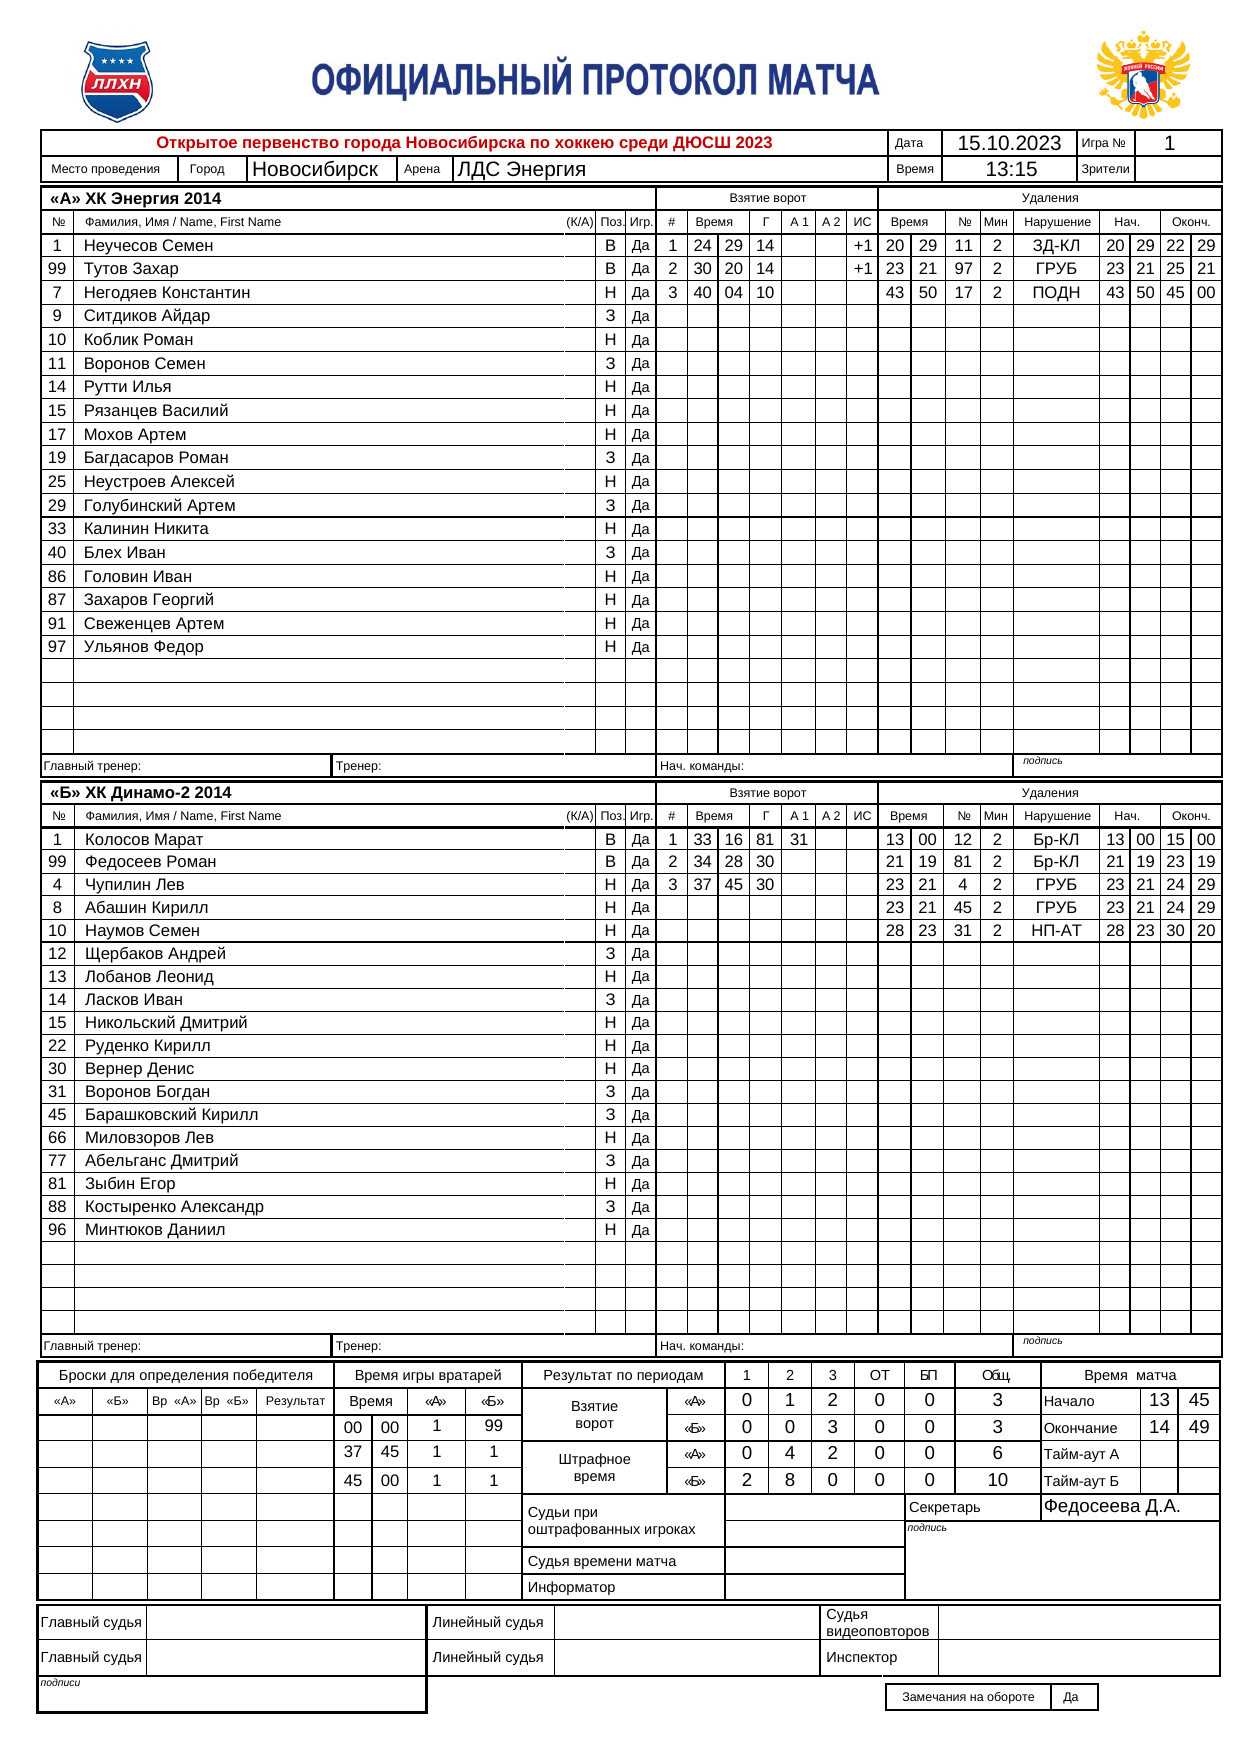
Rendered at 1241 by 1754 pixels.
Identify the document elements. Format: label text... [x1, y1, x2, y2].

table_cell Тутов Захар [74, 257, 564, 280]
table_cell Оконч. [1161, 211, 1221, 233]
table_cell [816, 494, 846, 516]
table_cell [408, 1521, 465, 1546]
table_cell А 1 [782, 805, 815, 826]
table_cell 97 [946, 257, 980, 280]
table_cell [719, 376, 749, 398]
table_cell 12 [944, 829, 980, 849]
table_cell [944, 1035, 980, 1057]
table_cell [879, 305, 910, 327]
table_cell [847, 612, 877, 634]
table_cell [1192, 565, 1221, 587]
table_cell 0 [855, 1415, 904, 1440]
table_cell [946, 446, 980, 469]
table_cell [148, 1441, 201, 1467]
table_cell [719, 328, 749, 351]
table_cell [657, 305, 687, 327]
table_cell Начало [1042, 1389, 1140, 1413]
table_cell [42, 1242, 74, 1264]
table_cell [688, 636, 717, 658]
table_cell [946, 399, 980, 422]
table_cell [816, 966, 846, 987]
table_cell [879, 989, 910, 1011]
table_cell Н [596, 376, 625, 398]
table_cell 37 [335, 1441, 371, 1467]
table_cell Тренер: [333, 755, 655, 776]
table_cell [657, 328, 687, 351]
table_cell [750, 1288, 781, 1310]
table_cell Щербаков Андрей [75, 943, 564, 964]
table_cell [816, 376, 846, 398]
table_cell Ласков Иван [75, 989, 564, 1011]
table_cell 31 [42, 1081, 74, 1103]
table_cell Город [179, 157, 246, 181]
table_cell [1014, 518, 1099, 540]
table_cell Игр. [626, 805, 655, 826]
table_cell Фамилия, Имя / Name, First Name [74, 211, 565, 233]
table_cell [782, 683, 815, 706]
table_cell 81 [42, 1173, 74, 1195]
table_cell ПОДН [1014, 281, 1099, 303]
table_cell [782, 1219, 815, 1241]
table_cell Н [596, 1127, 625, 1149]
table_cell [1014, 423, 1099, 445]
table_cell 22 [42, 1035, 74, 1057]
table_cell [657, 1219, 687, 1241]
table_cell [879, 683, 910, 706]
table_cell [688, 683, 717, 706]
table_cell [912, 683, 945, 706]
table_cell [688, 1150, 717, 1172]
table_cell [981, 1219, 1013, 1241]
table_cell Вр «Б» [202, 1389, 256, 1413]
table_cell [750, 1058, 781, 1079]
table_cell [879, 1219, 910, 1241]
table_cell [981, 399, 1013, 422]
table_cell [1131, 376, 1160, 398]
table_cell 0 [769, 1415, 811, 1440]
table_cell [912, 1288, 943, 1310]
table_cell [688, 1058, 717, 1079]
table_cell [847, 1311, 877, 1333]
table_cell [946, 376, 980, 398]
table_cell [1014, 636, 1099, 658]
table_cell 2 [981, 257, 1013, 280]
table_cell Н [596, 1173, 625, 1195]
table_cell Н [596, 920, 625, 941]
table_cell [782, 376, 815, 398]
table_cell 30 [750, 874, 781, 895]
table_cell 2 [812, 1442, 854, 1467]
table_cell ИС [847, 211, 877, 233]
table_cell Штрафное время [523, 1442, 666, 1493]
table_cell [688, 612, 717, 634]
table_cell 0 [726, 1389, 768, 1413]
table_cell [1100, 470, 1129, 493]
table_cell [565, 1288, 595, 1310]
table_cell [626, 707, 655, 729]
table_cell [1161, 730, 1190, 753]
table_cell [1014, 565, 1099, 587]
table_cell [688, 1127, 717, 1149]
table_cell [39, 1468, 92, 1493]
table_cell [202, 1521, 256, 1546]
table_cell [816, 636, 846, 658]
table_cell [1141, 1441, 1177, 1467]
table_cell [335, 1574, 371, 1599]
table_cell [657, 683, 687, 706]
table_cell [657, 1058, 687, 1079]
table_cell [1131, 659, 1160, 682]
table_cell 21 [912, 257, 945, 280]
table_cell Арена [398, 157, 452, 181]
table_cell [1192, 1311, 1221, 1333]
table_cell [1161, 352, 1190, 374]
table_cell ЗД-КЛ [1014, 235, 1099, 256]
table_cell Н [596, 399, 625, 422]
table_cell 20 [1100, 235, 1129, 256]
table_cell [657, 920, 687, 941]
table_cell [847, 1242, 877, 1264]
table_cell [912, 423, 945, 445]
table_cell Федосеева Д.А. [1042, 1495, 1219, 1520]
table_cell [565, 896, 595, 918]
table_cell [1161, 1311, 1190, 1333]
table_cell [1100, 376, 1129, 398]
table_cell 19 [912, 850, 943, 872]
table_cell [750, 966, 781, 987]
table_cell 23 [879, 874, 910, 895]
table_cell [847, 1265, 877, 1287]
table_cell 2 [657, 850, 687, 872]
table_cell [688, 376, 717, 398]
table_cell [1100, 1311, 1129, 1333]
table_cell [688, 423, 717, 445]
table_cell [782, 565, 815, 587]
table_header Взятие ворот [657, 188, 877, 209]
table_cell Лобанов Леонид [75, 966, 564, 987]
table_cell [782, 943, 815, 964]
table_cell Абашин Кирилл [75, 896, 564, 918]
table_cell [1131, 518, 1160, 540]
table_cell [782, 470, 815, 493]
table_cell З [596, 1196, 625, 1218]
table_cell Да [626, 352, 655, 374]
table_cell [946, 305, 980, 327]
table_cell [42, 659, 73, 682]
table_cell [782, 328, 815, 351]
table_cell [879, 588, 910, 611]
table_cell [1161, 305, 1190, 327]
table_cell [565, 850, 595, 872]
table_cell [202, 1574, 256, 1599]
table_cell ЛДС Энергия [454, 157, 887, 181]
table_cell [981, 588, 1013, 611]
table_cell [912, 1127, 943, 1149]
table_cell [1131, 943, 1160, 964]
table_cell [1131, 1150, 1160, 1172]
table_cell [782, 636, 815, 658]
table_header 2 [769, 1363, 811, 1387]
table_cell 33 [688, 829, 717, 849]
table_cell [816, 446, 846, 469]
table_cell «Б » [466, 1389, 521, 1413]
table_cell [912, 1311, 943, 1333]
table_cell [75, 1288, 564, 1310]
table_cell [816, 707, 846, 729]
table_cell [1100, 518, 1129, 540]
table_cell Н [596, 470, 625, 493]
table_cell [565, 1173, 595, 1195]
table_cell [688, 966, 717, 987]
table_cell [847, 1219, 877, 1241]
table_cell [981, 1196, 1013, 1218]
table_cell 14 [42, 376, 73, 398]
table_cell [565, 1242, 595, 1264]
table_cell [750, 612, 781, 634]
table_cell Да [626, 376, 655, 398]
table_cell [1161, 565, 1190, 587]
table_cell [688, 305, 717, 327]
table_cell [1131, 565, 1160, 587]
table_cell [879, 1081, 910, 1103]
table_cell [847, 305, 877, 327]
table_header 3 [812, 1363, 854, 1387]
table_cell [1161, 541, 1190, 564]
table_cell «Б» [93, 1389, 147, 1413]
table_cell [565, 1012, 595, 1033]
table_cell 28 [879, 920, 910, 941]
table_cell [1014, 1242, 1099, 1264]
table_cell 0 [726, 1415, 768, 1440]
table_cell [782, 874, 815, 895]
table_cell [657, 1127, 687, 1149]
table_cell 34 [688, 850, 717, 872]
table_cell [657, 588, 687, 611]
table_cell [335, 1547, 371, 1573]
table_cell [202, 1416, 256, 1440]
table_cell [565, 470, 595, 493]
table_cell [719, 1288, 749, 1310]
table_cell [750, 683, 781, 706]
table_cell 0 [855, 1442, 904, 1467]
table_cell [816, 874, 846, 895]
table_cell [981, 518, 1013, 540]
table_cell [1014, 446, 1099, 469]
table_cell Да [626, 612, 655, 634]
table_cell [782, 1196, 815, 1218]
table_cell [1192, 1196, 1221, 1218]
table_cell 13 [42, 966, 74, 987]
table_cell 77 [42, 1150, 74, 1172]
table_cell 30 [1161, 920, 1190, 941]
table_cell [1179, 1468, 1219, 1493]
table_cell 8 [42, 896, 74, 918]
table_cell 21 [1131, 874, 1160, 895]
table_cell [1131, 707, 1160, 729]
table_cell [719, 305, 749, 327]
table_cell 1 [42, 829, 74, 849]
table_cell 12 [42, 943, 74, 964]
table_cell 2 [981, 920, 1013, 941]
table_cell [719, 1150, 749, 1172]
table_cell [946, 588, 980, 611]
table_cell [782, 1311, 815, 1333]
table_cell [1192, 328, 1221, 351]
table_cell [1161, 1081, 1190, 1103]
table_cell 21 [912, 896, 943, 918]
table_cell [257, 1574, 333, 1599]
table_cell 21 [1131, 896, 1160, 918]
table_cell [596, 683, 625, 706]
table_cell Да [626, 1127, 655, 1149]
table_cell 8 [769, 1468, 811, 1493]
table_cell А 2 [816, 211, 846, 233]
table_cell [879, 1012, 910, 1033]
table_cell [847, 920, 877, 941]
table_cell [565, 829, 595, 849]
table_cell [782, 1012, 815, 1033]
table_cell Да [626, 896, 655, 918]
table_cell Да [626, 1012, 655, 1033]
table_cell [847, 850, 877, 872]
table_cell [944, 1173, 980, 1195]
table_cell [1014, 541, 1099, 564]
table_cell 50 [912, 281, 945, 303]
table_cell [879, 707, 910, 729]
table_cell Да [626, 920, 655, 941]
table_cell Да [626, 829, 655, 849]
table_cell 45 [1161, 281, 1190, 303]
table_cell Ситдиков Айдар [74, 305, 564, 327]
table_cell [879, 446, 910, 469]
table_cell [879, 612, 910, 634]
table_cell [879, 328, 910, 351]
table_cell В [596, 850, 625, 872]
table_cell [816, 328, 846, 351]
table_cell Федосеев Роман [75, 850, 564, 872]
table_cell З [596, 446, 625, 469]
table_cell Барашковский Кирилл [75, 1104, 564, 1126]
table_cell [847, 896, 877, 918]
table_cell [719, 636, 749, 658]
table_cell Нач. [1100, 211, 1160, 233]
table_cell [202, 1547, 256, 1573]
table_cell 31 [944, 920, 980, 941]
table_cell 16 [719, 829, 749, 849]
table_cell Свеженцев Артем [74, 612, 564, 634]
table_cell [657, 1150, 687, 1172]
table_cell «А» [39, 1389, 92, 1413]
table_cell Н [596, 874, 625, 895]
table_cell А 2 [816, 805, 846, 826]
table_cell [946, 636, 980, 658]
table_cell [782, 588, 815, 611]
table_cell 0 [905, 1389, 954, 1413]
table_cell [74, 659, 564, 682]
table_cell [1161, 1104, 1190, 1126]
table_cell [719, 920, 749, 941]
table_cell [719, 1311, 749, 1333]
table_cell [816, 829, 846, 849]
table_cell [912, 1242, 943, 1264]
table_cell [626, 1288, 655, 1310]
table_cell [750, 636, 781, 658]
table_cell [939, 1606, 1219, 1639]
table_cell [42, 730, 73, 753]
table_cell [782, 920, 815, 941]
table_cell [750, 730, 781, 753]
table_header «Б» ХК Динамо-2 2014 [42, 783, 655, 803]
table_cell [847, 281, 877, 303]
table_cell 23 [1131, 920, 1160, 941]
table_cell Блех Иван [74, 541, 564, 564]
table_cell [719, 683, 749, 706]
table_cell [981, 1012, 1013, 1033]
table_cell В [596, 829, 625, 849]
table_cell [688, 659, 717, 682]
table_cell Да [626, 328, 655, 351]
table_cell [657, 1035, 687, 1057]
table_cell [1192, 470, 1221, 493]
table_cell [1161, 683, 1190, 706]
table_cell Да [626, 1196, 655, 1218]
table_cell 1 [408, 1468, 465, 1493]
table_cell [719, 541, 749, 564]
table_cell [688, 1173, 717, 1195]
table_cell [879, 470, 910, 493]
table_cell Да [626, 281, 655, 303]
table_cell [719, 989, 749, 1011]
table_cell [719, 1265, 749, 1287]
table_cell 00 [1131, 829, 1160, 849]
table_cell [688, 1288, 717, 1310]
table_cell [565, 1058, 595, 1079]
table_cell 1 [769, 1389, 811, 1413]
table_cell [565, 352, 595, 374]
table_cell [782, 305, 815, 327]
table_cell [944, 1242, 980, 1264]
table_cell [912, 470, 945, 493]
table_cell [879, 1196, 910, 1218]
table_cell [816, 1242, 846, 1264]
table_cell [879, 943, 910, 964]
table_cell [565, 1196, 595, 1218]
table_cell [1100, 352, 1129, 374]
table_cell Минтюков Даниил [75, 1219, 564, 1241]
table_cell [750, 399, 781, 422]
table_cell [1161, 1012, 1190, 1033]
table_cell В [596, 257, 625, 280]
table_cell Да [626, 1104, 655, 1126]
table_cell 23 [879, 257, 910, 280]
table_cell 9 [42, 305, 73, 327]
table_cell 10 [42, 920, 74, 941]
table_cell ГРУБ [1014, 874, 1099, 895]
table_cell [1131, 1173, 1160, 1195]
table_cell Окончание [1042, 1415, 1140, 1440]
table_cell [596, 659, 625, 682]
table_cell 1 [466, 1468, 521, 1493]
table_cell [912, 352, 945, 374]
table_cell [75, 1265, 564, 1287]
table_cell [946, 683, 980, 706]
table_cell [816, 1219, 846, 1241]
table_cell Неучесов Семен [74, 235, 564, 256]
table_cell [1192, 1012, 1221, 1033]
table_cell 2 [726, 1468, 768, 1493]
table_cell [657, 636, 687, 658]
table_cell Главный судья [39, 1606, 146, 1639]
table_cell [1192, 305, 1221, 327]
table_cell 1 [42, 235, 73, 256]
table_cell [912, 541, 945, 564]
table_cell [981, 565, 1013, 587]
table_cell [912, 1081, 943, 1103]
table_cell [1131, 588, 1160, 611]
table_cell 00 [335, 1416, 371, 1440]
table_cell [816, 470, 846, 493]
table_cell 14 [750, 257, 781, 280]
table_cell [39, 1547, 92, 1573]
table_cell [1014, 943, 1099, 964]
table_cell [688, 399, 717, 422]
table_cell Да [626, 1035, 655, 1057]
table_header Замечания на обороте [887, 1685, 1050, 1709]
table_cell [565, 518, 595, 540]
table_cell З [596, 305, 625, 327]
table_cell 0 [855, 1468, 904, 1493]
table_cell [782, 1150, 815, 1172]
table_cell [981, 376, 1013, 398]
table_cell [257, 1494, 333, 1520]
table_cell [466, 1547, 521, 1573]
table_cell [912, 518, 945, 540]
table_cell 96 [42, 1219, 74, 1241]
table_cell Калинин Никита [74, 518, 564, 540]
table_cell [373, 1521, 407, 1546]
table_cell [879, 730, 910, 753]
table_cell [782, 541, 815, 564]
table_cell [719, 966, 749, 987]
table_cell 91 [42, 612, 73, 634]
table_cell [719, 352, 749, 374]
table_cell [847, 1196, 877, 1218]
table_cell [1100, 1127, 1129, 1149]
table_cell [719, 1173, 749, 1195]
table_cell [912, 730, 945, 753]
table_cell 00 [912, 829, 943, 849]
table_cell Н [596, 636, 625, 658]
table_cell [688, 920, 717, 941]
table_cell [719, 943, 749, 964]
table_cell З [596, 1104, 625, 1126]
table_cell В [596, 235, 625, 256]
table_cell [816, 943, 846, 964]
table_cell [750, 1311, 781, 1333]
table_cell Нарушение [1014, 211, 1099, 233]
table_cell Тренер: [333, 1335, 655, 1356]
table_cell подпись [1014, 755, 1221, 776]
table_header Да [1052, 1685, 1097, 1709]
table_cell [912, 707, 945, 729]
table_cell [1131, 1104, 1160, 1126]
table_cell [912, 966, 943, 987]
table_cell [657, 1311, 687, 1333]
table_cell [981, 683, 1013, 706]
table_cell [981, 1127, 1013, 1149]
table_cell [816, 612, 846, 634]
table_cell Н [596, 565, 625, 587]
table_cell [847, 1035, 877, 1057]
table_cell [596, 1288, 625, 1310]
table_cell [782, 1081, 815, 1103]
table_cell [688, 541, 717, 564]
table_cell Зрители [1078, 157, 1134, 181]
table_cell [148, 1521, 201, 1546]
table_cell Никольский Дмитрий [75, 1012, 564, 1033]
table_cell [1100, 399, 1129, 422]
table_cell Нарушение [1014, 805, 1099, 826]
table_cell [981, 1288, 1013, 1310]
table_cell [1179, 1441, 1219, 1467]
table_cell [565, 446, 595, 469]
table_cell 29 [912, 235, 945, 256]
table_cell Да [626, 257, 655, 280]
table_cell [847, 541, 877, 564]
table_cell [147, 1606, 425, 1639]
table_cell [555, 1640, 819, 1675]
table_cell [466, 1521, 521, 1546]
table_cell [626, 1311, 655, 1333]
table_cell [981, 636, 1013, 658]
table_cell [719, 612, 749, 634]
table_cell [688, 1265, 717, 1287]
table_cell [912, 1265, 943, 1287]
table_cell 0 [726, 1442, 768, 1467]
table_cell [74, 707, 564, 729]
table_cell 19 [1192, 850, 1221, 872]
table_cell подписи [39, 1677, 425, 1711]
table_cell [912, 659, 945, 682]
table_cell [782, 730, 815, 753]
table_cell [1192, 423, 1221, 445]
table_cell [1192, 376, 1221, 398]
table_cell Взятие ворот [523, 1389, 666, 1440]
table_cell 4 [944, 874, 980, 895]
table_cell Время [688, 211, 749, 233]
table_cell [879, 565, 910, 587]
table_cell [1100, 1196, 1129, 1218]
table_cell [816, 1288, 846, 1310]
table_cell [688, 470, 717, 493]
table_cell [981, 423, 1013, 445]
table_cell [147, 1640, 425, 1675]
table_cell [912, 1012, 943, 1033]
table_cell [565, 1265, 595, 1287]
table_cell [565, 612, 595, 634]
table_header Открытое первенство города Новосибирска по хоккею среди ДЮСШ 2023 [42, 131, 887, 155]
table_cell 23 [879, 896, 910, 918]
table_cell 21 [879, 850, 910, 872]
table_cell [565, 257, 595, 280]
table_cell [1100, 989, 1129, 1011]
table_cell [946, 565, 980, 587]
table_cell [596, 1265, 625, 1287]
table_cell [816, 1104, 846, 1126]
table_cell [879, 1058, 910, 1079]
table_cell [565, 920, 595, 941]
table_cell [816, 730, 846, 753]
table_cell [1100, 730, 1129, 753]
table_cell 37 [688, 874, 717, 895]
table_cell [148, 1416, 201, 1440]
table_cell Руденко Кирилл [75, 1035, 564, 1057]
table_cell [688, 730, 717, 753]
table_cell [565, 541, 595, 564]
table_cell Миловзоров Лев [75, 1127, 564, 1149]
table_cell [93, 1521, 147, 1546]
table_cell [1100, 966, 1129, 987]
table_cell [657, 659, 687, 682]
table_cell [1161, 328, 1190, 351]
table_cell [912, 305, 945, 327]
table_cell [782, 1035, 815, 1057]
table_cell [1192, 352, 1221, 374]
table_cell [1014, 494, 1099, 516]
table_cell [657, 423, 687, 445]
table_cell [1192, 1058, 1221, 1079]
table_cell [1014, 470, 1099, 493]
table_cell [1014, 305, 1099, 327]
table_cell [688, 1196, 717, 1218]
table_cell [1161, 470, 1190, 493]
table_cell Мохов Артем [74, 423, 564, 445]
table_cell [39, 1494, 92, 1520]
table_cell Линейный судья [428, 1640, 554, 1675]
table_cell [657, 1242, 687, 1264]
table_cell 15 [42, 399, 73, 422]
table_cell [981, 659, 1013, 682]
table_cell 20 [1192, 920, 1221, 941]
table_cell (К/А) [565, 211, 595, 233]
table_cell [847, 659, 877, 682]
table_cell [565, 399, 595, 422]
table_cell [1131, 1242, 1160, 1264]
table_cell Н [596, 423, 625, 445]
table_cell [1192, 1219, 1221, 1241]
table_cell [148, 1574, 201, 1599]
table_cell Главный тренер: [42, 755, 330, 776]
table_cell Г [750, 211, 781, 233]
table_cell [657, 352, 687, 374]
table_cell [944, 1104, 980, 1126]
table_cell [1100, 1150, 1129, 1172]
table_cell [1161, 707, 1190, 729]
table_cell [466, 1494, 521, 1520]
table_cell [1100, 1265, 1129, 1287]
table_cell [1161, 1219, 1190, 1241]
table_cell [847, 470, 877, 493]
table_cell Тайм-аут А [1042, 1441, 1140, 1467]
table_cell [847, 1081, 877, 1103]
table_header «А» ХК Энергия 2014 [42, 188, 655, 209]
table_cell [1014, 588, 1099, 611]
table_cell Да [626, 423, 655, 445]
table_cell [912, 1150, 943, 1172]
table_cell [750, 541, 781, 564]
table_cell [719, 896, 749, 918]
table_cell [565, 1035, 595, 1057]
table_cell [1100, 541, 1129, 564]
table_cell 3 [956, 1415, 1040, 1440]
table_cell [257, 1416, 333, 1440]
table_cell [719, 399, 749, 422]
table_cell [1100, 1035, 1129, 1057]
table_cell 66 [42, 1127, 74, 1149]
table_cell З [596, 541, 625, 564]
table_cell 3 [812, 1415, 854, 1440]
table_cell [750, 470, 781, 493]
table_cell [879, 1311, 910, 1333]
table_cell [565, 1150, 595, 1172]
table_cell Поз. [596, 211, 625, 233]
table_cell 2 [981, 281, 1013, 303]
table_cell [148, 1468, 201, 1493]
table_cell [879, 1173, 910, 1195]
table_cell 33 [42, 518, 73, 540]
table_cell 29 [1192, 874, 1221, 895]
table_cell [782, 446, 815, 469]
table_cell [847, 1150, 877, 1172]
table_cell [1131, 1035, 1160, 1057]
table_cell [1192, 659, 1221, 682]
table_cell [879, 1150, 910, 1172]
table_cell Н [596, 328, 625, 351]
table_cell Рязанцев Василий [74, 399, 564, 422]
table_cell [42, 1288, 74, 1310]
table_cell 1 [408, 1441, 465, 1467]
table_cell [1100, 1242, 1129, 1264]
table_cell [1131, 352, 1160, 374]
table_cell [1014, 659, 1099, 682]
table_cell [879, 1288, 910, 1310]
table_cell [782, 257, 815, 280]
table_cell Результат [257, 1389, 333, 1413]
table_cell [816, 1173, 846, 1195]
table_cell З [596, 494, 625, 516]
table_cell [1014, 989, 1099, 1011]
table_cell [148, 1547, 201, 1573]
table_cell 15 [1161, 829, 1190, 849]
table_cell [1014, 1196, 1099, 1218]
table_cell [1161, 1242, 1190, 1264]
table_cell 2 [657, 257, 687, 280]
table_cell 0 [905, 1468, 954, 1493]
table_cell [1131, 399, 1160, 422]
table_cell [750, 328, 781, 351]
table_cell [1014, 730, 1099, 753]
table_cell Игр. [626, 211, 655, 233]
table_cell 17 [946, 281, 980, 303]
table_cell Н [596, 518, 625, 540]
table_cell [750, 588, 781, 611]
table_cell [944, 1012, 980, 1033]
table_cell [1100, 1081, 1129, 1103]
table_cell [1131, 1127, 1160, 1149]
table_cell 3 [956, 1389, 1040, 1413]
table_cell [944, 1219, 980, 1241]
table_cell [657, 446, 687, 469]
table_cell [657, 1196, 687, 1218]
table_cell [1014, 1081, 1099, 1103]
table_cell Да [626, 1058, 655, 1079]
table_cell [596, 730, 625, 753]
table_cell [1141, 1468, 1177, 1493]
table_cell Багдасаров Роман [74, 446, 564, 469]
table_cell [688, 1035, 717, 1057]
table_cell [883, 1677, 1220, 1681]
table_cell [750, 943, 781, 964]
table_cell [981, 1173, 1013, 1195]
table_cell [981, 730, 1013, 753]
table_cell [944, 1265, 980, 1287]
table_cell Мин [981, 211, 1013, 233]
table_cell [1014, 612, 1099, 634]
table_cell [373, 1547, 407, 1573]
table_cell Да [626, 850, 655, 872]
table_cell 22 [1161, 235, 1190, 256]
table_cell [847, 446, 877, 469]
table_cell 0 [905, 1442, 954, 1467]
table_cell Да [626, 235, 655, 256]
table_cell [946, 518, 980, 540]
table_cell [847, 966, 877, 987]
table_cell [688, 588, 717, 611]
table_cell [847, 352, 877, 374]
table_cell 13 [879, 829, 910, 849]
table_cell [750, 352, 781, 374]
table_cell [782, 423, 815, 445]
table_cell [750, 518, 781, 540]
table_cell [1131, 328, 1160, 351]
table_cell [1100, 1012, 1129, 1033]
table_cell [726, 1575, 904, 1599]
table_cell [847, 829, 877, 849]
table_cell 1 [657, 829, 687, 849]
table_cell [1100, 943, 1129, 964]
table_cell [626, 683, 655, 706]
table_cell 81 [750, 829, 781, 849]
table_cell [1161, 518, 1190, 540]
table_cell Судья времени матча [523, 1548, 724, 1573]
table_cell Да [626, 989, 655, 1011]
table_cell [1161, 636, 1190, 658]
table_cell [782, 966, 815, 987]
table_cell 50 [1131, 281, 1160, 303]
table_cell 19 [42, 446, 73, 469]
table_cell [912, 446, 945, 469]
table_cell [202, 1441, 256, 1467]
table_cell 45 [373, 1441, 407, 1467]
table_cell 20 [719, 257, 749, 280]
table_cell [847, 1058, 877, 1079]
table_cell Да [626, 470, 655, 493]
table_cell [1161, 1058, 1190, 1079]
table_cell 99 [42, 850, 74, 872]
table_cell [782, 850, 815, 872]
table_cell [981, 494, 1013, 516]
table_cell 23 [1161, 850, 1190, 872]
table_cell [596, 707, 625, 729]
table_cell 28 [1100, 920, 1129, 941]
table_cell З [596, 1150, 625, 1172]
table_cell [912, 588, 945, 611]
table_cell [750, 1081, 781, 1103]
table_cell Да [626, 874, 655, 895]
table_cell [981, 541, 1013, 564]
table_cell [565, 943, 595, 964]
table_cell [750, 896, 781, 918]
table_cell 25 [1161, 257, 1190, 280]
table_cell [1100, 1173, 1129, 1195]
table_cell [726, 1521, 904, 1546]
table_cell [719, 1104, 749, 1126]
table_cell [719, 446, 749, 469]
table_cell [657, 1104, 687, 1126]
table_cell 45 [1179, 1389, 1219, 1413]
table_cell [626, 659, 655, 682]
table_cell [816, 1012, 846, 1033]
table_cell [39, 1574, 92, 1599]
table_cell Бр-КЛ [1014, 829, 1099, 849]
table_cell [719, 494, 749, 516]
table_cell [719, 659, 749, 682]
table_cell [1131, 423, 1160, 445]
table_cell 43 [879, 281, 910, 303]
table_cell [1161, 1265, 1190, 1287]
table_cell [816, 1127, 846, 1149]
table_cell [1131, 636, 1160, 658]
table_cell 24 [688, 235, 717, 256]
table_cell [1131, 1012, 1160, 1033]
table_cell [688, 1311, 717, 1333]
table_cell Н [596, 1012, 625, 1033]
table_cell Да [626, 966, 655, 987]
table_cell [782, 612, 815, 634]
table_cell [816, 565, 846, 587]
table_cell [565, 376, 595, 398]
table_cell [750, 1219, 781, 1241]
table_cell 0 [855, 1389, 904, 1413]
table_cell Нач. команды: [657, 1335, 1012, 1356]
table_cell [657, 494, 687, 516]
table_cell [626, 730, 655, 753]
table_cell [782, 235, 815, 256]
table_cell Время [889, 157, 941, 181]
table_cell [1192, 612, 1221, 634]
table_cell [688, 896, 717, 918]
table_cell [944, 989, 980, 1011]
table_cell [565, 683, 595, 706]
table_cell [1161, 588, 1190, 611]
table_cell 0 [905, 1415, 954, 1440]
table_cell [912, 565, 945, 587]
table_cell [816, 659, 846, 682]
table_cell ГРУБ [1014, 257, 1099, 280]
table_cell З [596, 989, 625, 1011]
table_cell [565, 1081, 595, 1103]
table_cell [688, 1081, 717, 1103]
table_cell [1192, 494, 1221, 516]
table_cell З [596, 1081, 625, 1103]
table_cell [565, 588, 595, 611]
table_cell [981, 328, 1013, 351]
table_cell [1014, 1265, 1099, 1287]
table_cell 23 [912, 920, 943, 941]
table_cell [42, 707, 73, 729]
table_cell [879, 376, 910, 398]
table_cell [1100, 446, 1129, 469]
table_cell [816, 1150, 846, 1172]
table_cell Н [596, 281, 625, 303]
table_cell [1014, 376, 1099, 398]
table_cell [719, 518, 749, 540]
table_cell [944, 1311, 980, 1333]
table_cell [750, 920, 781, 941]
table_cell [981, 1265, 1013, 1287]
table_cell [816, 850, 846, 872]
table_cell [1014, 399, 1099, 422]
table_cell [847, 399, 877, 422]
table_cell подпись [906, 1522, 1219, 1599]
table_cell [879, 518, 910, 540]
table_cell [912, 612, 945, 634]
table_cell [565, 659, 595, 682]
table_cell 19 [1131, 850, 1160, 872]
table_cell [93, 1416, 147, 1440]
table_cell [981, 1104, 1013, 1126]
table_cell [148, 1494, 201, 1520]
table_cell [719, 1219, 749, 1241]
table_cell [657, 1081, 687, 1103]
table_cell Н [596, 1219, 625, 1241]
table_cell [657, 1288, 687, 1310]
table_cell [912, 1173, 943, 1195]
table_cell Линейный судья [428, 1606, 554, 1639]
table_cell [565, 328, 595, 351]
table_cell 2 [812, 1389, 854, 1413]
table_cell [912, 1196, 943, 1218]
table_cell [657, 470, 687, 493]
table_cell Захаров Георгий [74, 588, 564, 611]
table_cell «А» [668, 1389, 724, 1413]
table_cell Бр-КЛ [1014, 850, 1099, 872]
table_cell [847, 1012, 877, 1033]
table_cell [912, 1035, 943, 1057]
table_cell [750, 1035, 781, 1057]
table_cell [750, 1196, 781, 1218]
table_cell Да [626, 541, 655, 564]
table_cell Поз. [596, 805, 625, 826]
table_cell +1 [847, 235, 877, 256]
table_cell [75, 1242, 564, 1264]
table_cell [946, 541, 980, 564]
table_cell [1100, 1219, 1129, 1241]
table_cell Воронов Семен [74, 352, 564, 374]
table_cell [879, 659, 910, 682]
table_cell Мин [981, 805, 1013, 826]
table_cell [42, 1265, 74, 1287]
table_cell 30 [42, 1058, 74, 1079]
table_cell [93, 1494, 147, 1520]
table_cell [1131, 1265, 1160, 1287]
table_cell [782, 1242, 815, 1264]
table_cell [750, 423, 781, 445]
table_cell 14 [750, 235, 781, 256]
table_header Броски для определения победителя [39, 1363, 333, 1387]
table_cell Голубинский Артем [74, 494, 564, 516]
table_cell [257, 1521, 333, 1546]
table_cell [944, 966, 980, 987]
table_cell [688, 1104, 717, 1126]
table_cell [1131, 730, 1160, 753]
table_cell [816, 399, 846, 422]
table_cell [912, 399, 945, 422]
table_cell [726, 1495, 904, 1520]
table_cell [93, 1441, 147, 1467]
table_cell 11 [42, 352, 73, 374]
table_cell [816, 588, 846, 611]
table_cell [657, 612, 687, 634]
table_cell [981, 305, 1013, 327]
table_cell [1014, 966, 1099, 987]
table_cell [1014, 328, 1099, 351]
table_cell [879, 636, 910, 658]
table_cell [750, 1104, 781, 1126]
table_cell Да [626, 943, 655, 964]
table_cell 1 [657, 235, 687, 256]
table_cell [782, 989, 815, 1011]
table_cell [565, 1311, 595, 1333]
table_cell [1161, 1196, 1190, 1218]
table_cell [565, 494, 595, 516]
table_cell [750, 1265, 781, 1287]
table_cell [466, 1574, 521, 1599]
table_cell [816, 305, 846, 327]
table_cell [944, 1081, 980, 1103]
table_cell [847, 518, 877, 540]
table_cell [1192, 446, 1221, 469]
table_cell [1131, 1058, 1160, 1079]
table_cell [565, 423, 595, 445]
table_cell 13 [1100, 829, 1129, 849]
table_header Удаления [879, 783, 1221, 803]
table_cell [782, 518, 815, 540]
table_cell 29 [1192, 896, 1221, 918]
table_cell [555, 1606, 819, 1639]
table_cell [912, 328, 945, 351]
table_cell [1100, 588, 1129, 611]
table_cell [847, 328, 877, 351]
table_cell [981, 1058, 1013, 1079]
table_cell [1192, 966, 1221, 987]
table_header БП [905, 1363, 954, 1387]
table_cell [816, 281, 846, 303]
table_cell 99 [466, 1416, 521, 1440]
table_cell [657, 943, 687, 964]
table_cell [944, 1058, 980, 1079]
table_cell [1014, 707, 1099, 729]
table_cell Рутти Илья [74, 376, 564, 398]
table_cell 1 [408, 1416, 465, 1440]
table_cell [816, 896, 846, 918]
table_cell [1161, 659, 1190, 682]
table_cell [1014, 352, 1099, 374]
table_cell «Б» [668, 1415, 724, 1440]
table_cell [939, 1640, 1219, 1675]
picture [5, 28, 1197, 129]
table_cell [657, 966, 687, 987]
table_cell [1161, 423, 1190, 445]
table_cell [257, 1468, 333, 1493]
table_cell [688, 494, 717, 516]
table_cell Время [879, 211, 945, 233]
table_cell Судьи при оштрафованных игроках [523, 1495, 724, 1546]
table_cell З [596, 943, 625, 964]
table_cell 00 [1192, 829, 1221, 849]
table_cell [981, 989, 1013, 1011]
table_header 1 [1136, 131, 1221, 155]
table_cell [981, 1081, 1013, 1103]
table_cell [782, 707, 815, 729]
table_cell [981, 612, 1013, 634]
table_cell Г [750, 805, 781, 826]
table_cell [1192, 1104, 1221, 1126]
table_cell 21 [912, 874, 943, 895]
table_cell [912, 1104, 943, 1126]
table_cell Н [596, 612, 625, 634]
table_cell [1161, 989, 1190, 1011]
table_cell [657, 565, 687, 587]
table_cell [879, 1104, 910, 1126]
table_cell [1100, 612, 1129, 634]
table_cell Воронов Богдан [75, 1081, 564, 1103]
table_cell [1192, 1081, 1221, 1103]
table_cell [657, 376, 687, 398]
table_cell Коблик Роман [74, 328, 564, 351]
table_cell [912, 943, 943, 964]
table_header Время матча [1042, 1363, 1219, 1387]
table_cell [782, 1288, 815, 1310]
table_cell [981, 1150, 1013, 1172]
table_header Удаления [879, 188, 1221, 209]
table_cell 29 [1131, 235, 1160, 256]
table_cell [688, 446, 717, 469]
table_cell [202, 1468, 256, 1493]
table_cell 7 [42, 281, 73, 303]
table_cell Ульянов Федор [74, 636, 564, 658]
table_cell [657, 707, 687, 729]
table_cell [816, 683, 846, 706]
table_cell [1014, 1219, 1099, 1241]
table_cell [1192, 989, 1221, 1011]
table_cell [1131, 1311, 1160, 1333]
table_cell 88 [42, 1196, 74, 1218]
table_cell [1131, 541, 1160, 564]
table_cell Н [596, 1035, 625, 1057]
table_cell Время [335, 1389, 407, 1413]
table_cell [596, 1242, 625, 1264]
table_cell 23 [1100, 896, 1129, 918]
table_cell Вр «А» [148, 1389, 201, 1413]
table_cell [847, 494, 877, 516]
table_cell Оконч. [1161, 805, 1221, 826]
table_cell [1131, 494, 1160, 516]
table_cell [1014, 1127, 1099, 1149]
table_cell Новосибирск [248, 157, 396, 181]
table_cell [1192, 399, 1221, 422]
table_cell [782, 1104, 815, 1126]
table_cell [1161, 446, 1190, 469]
table_cell 40 [42, 541, 73, 564]
table_cell 45 [944, 896, 980, 918]
table_cell [847, 874, 877, 895]
table_cell 81 [944, 850, 980, 872]
table_cell «Б» [668, 1468, 724, 1493]
table_cell [912, 989, 943, 1011]
table_cell 99 [42, 257, 73, 280]
table_cell 45 [719, 874, 749, 895]
table_cell [816, 257, 846, 280]
table_cell [688, 989, 717, 1011]
table_cell [39, 1521, 92, 1546]
table_cell [782, 896, 815, 918]
table_cell [719, 1081, 749, 1103]
table_cell [1161, 1173, 1190, 1195]
table_cell [1192, 1150, 1221, 1172]
table_cell Наумов Семен [75, 920, 564, 941]
table_cell [565, 1219, 595, 1241]
table_cell [726, 1548, 904, 1573]
table_cell [42, 683, 73, 706]
table_cell # [657, 805, 687, 826]
table_cell Главный тренер: [42, 1335, 330, 1356]
table_cell [1192, 730, 1221, 753]
table_cell № [42, 211, 73, 233]
table_cell [816, 920, 846, 941]
table_cell 11 [946, 235, 980, 256]
table_header ОТ [855, 1363, 904, 1387]
table_cell [1131, 966, 1160, 987]
table_cell 3 [657, 874, 687, 895]
table_cell [39, 1441, 92, 1467]
table_cell Да [626, 1150, 655, 1172]
table_cell 21 [1131, 257, 1160, 280]
table_cell Абельганс Дмитрий [75, 1150, 564, 1172]
table_cell [335, 1521, 371, 1546]
table_cell [1131, 683, 1160, 706]
table_cell [782, 494, 815, 516]
table_cell [879, 966, 910, 987]
table_cell [1014, 1012, 1099, 1033]
table_cell [981, 707, 1013, 729]
table_cell [565, 707, 595, 729]
table_cell [719, 1242, 749, 1264]
table_cell [565, 966, 595, 987]
table_cell [688, 565, 717, 587]
table_cell [1100, 565, 1129, 587]
table_cell [1131, 305, 1160, 327]
table_cell [944, 1288, 980, 1310]
table_cell 25 [42, 470, 73, 493]
table_cell [719, 730, 749, 753]
table_cell [1100, 1058, 1129, 1079]
table_cell [719, 1058, 749, 1079]
table_cell [1100, 1104, 1129, 1126]
table_cell [688, 707, 717, 729]
table_cell 40 [688, 281, 717, 303]
table_cell Нач. [1100, 805, 1160, 826]
table_cell [879, 1265, 910, 1287]
table_cell [981, 352, 1013, 374]
table_cell [782, 1173, 815, 1195]
table_cell [657, 896, 687, 918]
table_cell 21 [1192, 257, 1221, 280]
table_cell Фамилия, Имя / Name, First Name [75, 805, 565, 826]
table_cell [596, 1311, 625, 1333]
table_cell 43 [1100, 281, 1129, 303]
table_header Игра № [1078, 131, 1134, 155]
table_cell [981, 446, 1013, 469]
table_cell [1100, 423, 1129, 445]
table_cell [1131, 470, 1160, 493]
table_cell [408, 1547, 465, 1573]
table_cell [1100, 636, 1129, 658]
table_cell [750, 707, 781, 729]
table_cell [879, 1242, 910, 1264]
table_cell [626, 1242, 655, 1264]
table_cell [816, 989, 846, 1011]
table_cell [1192, 1288, 1221, 1310]
table_cell [657, 518, 687, 540]
table_cell [750, 1173, 781, 1195]
table_cell 17 [42, 423, 73, 445]
table_cell [565, 235, 595, 256]
table_cell Секретарь [906, 1495, 1040, 1520]
table_cell [1014, 1058, 1099, 1079]
table_cell [1192, 943, 1221, 964]
table_cell [719, 1012, 749, 1033]
table_cell Да [626, 518, 655, 540]
table_cell [202, 1494, 256, 1520]
table_cell [1161, 399, 1190, 422]
table_cell [408, 1574, 465, 1599]
table_cell [1192, 1127, 1221, 1149]
table_cell [565, 730, 595, 753]
table_cell [688, 943, 717, 964]
table_cell [1161, 943, 1190, 964]
table_cell [1131, 612, 1160, 634]
table_cell [879, 1035, 910, 1057]
table_cell 45 [42, 1104, 74, 1126]
table_cell [1014, 1173, 1099, 1195]
table_header 15.10.2023 [943, 131, 1076, 155]
table_cell [1136, 157, 1221, 181]
table_cell [1161, 1150, 1190, 1172]
table_cell [93, 1468, 147, 1493]
table_cell [946, 612, 980, 634]
table_cell [1161, 494, 1190, 516]
table_cell [688, 518, 717, 540]
table_header 1 [726, 1363, 768, 1387]
table_cell [912, 376, 945, 398]
table_cell [719, 470, 749, 493]
table_cell № [42, 805, 74, 826]
table_cell Негодяев Константин [74, 281, 564, 303]
table_cell [657, 399, 687, 422]
table_cell [847, 1288, 877, 1310]
table_cell [847, 707, 877, 729]
table_cell [1014, 1288, 1099, 1310]
table_cell Инспектор [821, 1640, 938, 1675]
table_cell [847, 683, 877, 706]
table_cell Место проведения [42, 157, 177, 181]
table_cell 14 [42, 989, 74, 1011]
table_cell 10 [750, 281, 781, 303]
table_cell Н [596, 966, 625, 987]
table_cell Время [879, 805, 943, 826]
table_cell 30 [750, 850, 781, 872]
table_cell [657, 541, 687, 564]
table_cell [719, 423, 749, 445]
table_cell [1161, 1288, 1190, 1310]
table_cell 23 [1100, 874, 1129, 895]
table_cell Н [596, 588, 625, 611]
table_cell [719, 565, 749, 587]
table_cell [1100, 494, 1129, 516]
table_cell [565, 989, 595, 1011]
table_cell [816, 235, 846, 256]
table_cell Главный судья [39, 1640, 146, 1675]
table_cell [1192, 1035, 1221, 1057]
table_cell 20 [879, 235, 910, 256]
table_cell [782, 399, 815, 422]
table_cell [565, 874, 595, 895]
table_cell [750, 989, 781, 1011]
table_cell [879, 541, 910, 564]
table_cell [944, 1150, 980, 1172]
table_cell Тайм-аут Б [1042, 1468, 1140, 1493]
table_cell [719, 707, 749, 729]
table_cell ИС [847, 805, 877, 826]
table_cell [1100, 305, 1129, 327]
table_cell Вернер Денис [75, 1058, 564, 1079]
table_cell Время [688, 805, 749, 826]
table_cell 86 [42, 565, 73, 587]
table_cell [847, 943, 877, 964]
table_cell 2 [981, 829, 1013, 849]
table_cell 00 [373, 1416, 407, 1440]
table_header Время игры вратарей [335, 1363, 521, 1387]
table_cell [816, 423, 846, 445]
table_cell [688, 352, 717, 374]
table_cell [335, 1494, 371, 1520]
table_cell [1014, 1311, 1099, 1333]
table_cell [816, 1311, 846, 1333]
table_cell «А» [668, 1442, 724, 1467]
table_cell 24 [1161, 874, 1190, 895]
table_cell [944, 1196, 980, 1218]
table_cell [750, 659, 781, 682]
table_cell [257, 1547, 333, 1573]
table_cell [816, 1035, 846, 1057]
table_cell Информатор [523, 1575, 724, 1599]
table_cell «А» [408, 1389, 465, 1413]
table_cell 87 [42, 588, 73, 611]
table_cell [1192, 707, 1221, 729]
table_cell 49 [1179, 1415, 1219, 1440]
table_cell [1192, 683, 1221, 706]
table_cell 00 [373, 1468, 407, 1493]
table_cell [1131, 446, 1160, 469]
table_cell [1131, 1288, 1160, 1310]
table_cell [1014, 1150, 1099, 1172]
table_cell [946, 707, 980, 729]
table_cell [657, 989, 687, 1011]
table_cell [946, 494, 980, 516]
table_cell [912, 1219, 943, 1241]
table_cell Н [596, 896, 625, 918]
table_cell [847, 730, 877, 753]
table_cell [626, 1265, 655, 1287]
table_cell [816, 518, 846, 540]
table_cell 29 [42, 494, 73, 516]
table_cell [688, 328, 717, 351]
table_cell 0 [812, 1468, 854, 1493]
table_cell [816, 1081, 846, 1103]
table_cell [750, 305, 781, 327]
table_cell Да [626, 1081, 655, 1103]
table_cell [944, 943, 980, 964]
table_cell Да [626, 636, 655, 658]
table_cell [946, 659, 980, 682]
table_cell [257, 1441, 333, 1467]
table_cell [657, 1012, 687, 1033]
table_header Взятие ворот [657, 783, 877, 803]
table_cell 13 [1141, 1389, 1177, 1413]
table_cell 14 [1141, 1415, 1177, 1440]
table_cell [847, 423, 877, 445]
table_cell [688, 1242, 717, 1264]
table_cell [981, 1242, 1013, 1264]
table_cell Да [626, 1173, 655, 1195]
table_cell 23 [1100, 257, 1129, 280]
table_cell [847, 1127, 877, 1149]
table_cell 2 [981, 235, 1013, 256]
table_cell +1 [847, 257, 877, 280]
table_cell [879, 423, 910, 445]
table_cell [782, 1265, 815, 1287]
table_cell [74, 683, 564, 706]
table_cell [981, 966, 1013, 987]
table_cell [373, 1494, 407, 1520]
table_cell А 1 [782, 211, 815, 233]
table_cell [879, 399, 910, 422]
table_cell [782, 352, 815, 374]
table_cell [879, 352, 910, 374]
table_cell [1161, 1035, 1190, 1057]
table_cell [946, 328, 980, 351]
table_cell [1131, 1219, 1160, 1241]
table_cell [1100, 659, 1129, 682]
table_cell [847, 376, 877, 398]
table_cell [946, 730, 980, 753]
table_cell [1131, 989, 1160, 1011]
table_cell [816, 1058, 846, 1079]
table_cell Да [626, 565, 655, 587]
table_cell 31 [782, 829, 815, 849]
table_cell [981, 943, 1013, 964]
table_cell [847, 989, 877, 1011]
table_cell [1131, 1081, 1160, 1103]
table_cell [1161, 1127, 1190, 1149]
table_cell [816, 352, 846, 374]
table_cell № [944, 805, 980, 826]
table_cell НП-АТ [1014, 920, 1099, 941]
table_cell 21 [1100, 850, 1129, 872]
table_cell [782, 1127, 815, 1149]
table_cell Да [626, 1219, 655, 1241]
table_cell 04 [719, 281, 749, 303]
table_cell [1100, 328, 1129, 351]
table_cell [782, 1058, 815, 1079]
table_cell [1161, 376, 1190, 398]
table_cell [981, 470, 1013, 493]
table_cell [1014, 1104, 1099, 1126]
table_cell [1014, 1035, 1099, 1057]
table_cell [719, 1035, 749, 1057]
table_cell [750, 494, 781, 516]
table_cell [74, 730, 564, 753]
table_cell [1099, 1682, 1220, 1711]
table_cell [782, 281, 815, 303]
table_cell [657, 1173, 687, 1195]
table_cell [1100, 707, 1129, 729]
table_cell Колосов Марат [75, 829, 564, 849]
table_cell [847, 636, 877, 658]
table_cell [912, 636, 945, 658]
table_cell 3 [657, 281, 687, 303]
table_cell [565, 636, 595, 658]
table_cell № [946, 211, 980, 233]
table_cell [1192, 1173, 1221, 1195]
table_cell Чупилин Лев [75, 874, 564, 895]
table_cell [657, 1265, 687, 1287]
table_cell ГРУБ [1014, 896, 1099, 918]
table_cell [946, 470, 980, 493]
table_cell [750, 376, 781, 398]
table_cell Зыбин Егор [75, 1173, 564, 1195]
table_cell Да [626, 446, 655, 469]
table_cell [1100, 683, 1129, 706]
table_cell [1131, 1196, 1160, 1218]
table_cell [75, 1311, 564, 1333]
table_cell [565, 1104, 595, 1126]
table_cell Н [596, 1058, 625, 1079]
table_cell 15 [42, 1012, 74, 1033]
table_cell [912, 1058, 943, 1079]
table_cell [816, 1196, 846, 1218]
table_cell [1014, 683, 1099, 706]
table_cell [565, 281, 595, 303]
table_cell Неустроев Алексей [74, 470, 564, 493]
table_cell 97 [42, 636, 73, 658]
table_cell [657, 730, 687, 753]
table_cell Да [626, 305, 655, 327]
table_cell [912, 494, 945, 516]
table_cell [847, 565, 877, 587]
table_cell Судья видеоповторов [821, 1606, 938, 1639]
table_cell [1192, 518, 1221, 540]
table_cell [750, 565, 781, 587]
table_cell # [657, 211, 687, 233]
table_cell 29 [1192, 235, 1221, 256]
table_cell 13:15 [943, 157, 1076, 181]
table_cell 2 [981, 896, 1013, 918]
table_cell [565, 305, 595, 327]
table_cell [816, 541, 846, 564]
table_cell [42, 1311, 74, 1333]
table_cell [373, 1574, 407, 1599]
table_cell [719, 1127, 749, 1149]
table_cell [750, 1150, 781, 1172]
table_cell [1192, 541, 1221, 564]
table_cell 4 [42, 874, 74, 895]
table_cell 30 [688, 257, 717, 280]
table_cell Костыренко Александр [75, 1196, 564, 1218]
table_cell 10 [956, 1468, 1040, 1493]
table_cell [879, 1127, 910, 1149]
table_cell подпись [1014, 1335, 1221, 1356]
table_cell [1192, 636, 1221, 658]
table_cell [946, 352, 980, 374]
table_cell [750, 446, 781, 469]
table_cell [782, 659, 815, 682]
table_cell Да [626, 494, 655, 516]
table_cell [93, 1574, 147, 1599]
table_cell 29 [719, 235, 749, 256]
table_cell [565, 565, 595, 587]
table_cell 2 [981, 850, 1013, 872]
table_cell 28 [719, 850, 749, 872]
table_cell (К/А) [565, 805, 595, 826]
table_cell [847, 588, 877, 611]
table_cell 24 [1161, 896, 1190, 918]
table_cell [39, 1416, 92, 1440]
table_cell Да [626, 588, 655, 611]
table_cell [1161, 966, 1190, 987]
table_header Общ. [956, 1363, 1040, 1387]
table_cell [1161, 612, 1190, 634]
table_cell 6 [956, 1442, 1040, 1467]
table_cell З [596, 352, 625, 374]
table_cell [847, 1173, 877, 1195]
table_cell [944, 1127, 980, 1149]
table_cell 2 [981, 874, 1013, 895]
table_cell 45 [335, 1468, 371, 1493]
table_cell [750, 1127, 781, 1149]
table_cell 00 [1192, 281, 1221, 303]
table_cell [408, 1494, 465, 1520]
table_cell [879, 494, 910, 516]
table_cell 1 [466, 1441, 521, 1467]
table_cell [981, 1035, 1013, 1057]
table_cell [428, 1677, 882, 1711]
table_header Результат по периодам [523, 1363, 724, 1387]
table_cell [1100, 1288, 1129, 1310]
table_cell [93, 1547, 147, 1573]
table_cell [1192, 588, 1221, 611]
table_cell Головин Иван [74, 565, 564, 587]
table_cell [847, 1104, 877, 1126]
table_cell [688, 1219, 717, 1241]
table_cell [688, 1012, 717, 1033]
table_cell [1192, 1265, 1221, 1287]
table_cell Нач. команды: [657, 755, 1012, 776]
table_cell [981, 1311, 1013, 1333]
table_cell [750, 1242, 781, 1264]
table_cell [750, 1012, 781, 1033]
table_cell [1192, 1242, 1221, 1264]
table_cell [719, 588, 749, 611]
table_cell Да [626, 399, 655, 422]
table_cell 10 [42, 328, 73, 351]
table_cell [816, 1265, 846, 1287]
table_cell [565, 1127, 595, 1149]
table_cell [719, 1196, 749, 1218]
table_header Дата [889, 131, 941, 155]
table_cell [946, 423, 980, 445]
table_cell 4 [769, 1442, 811, 1467]
